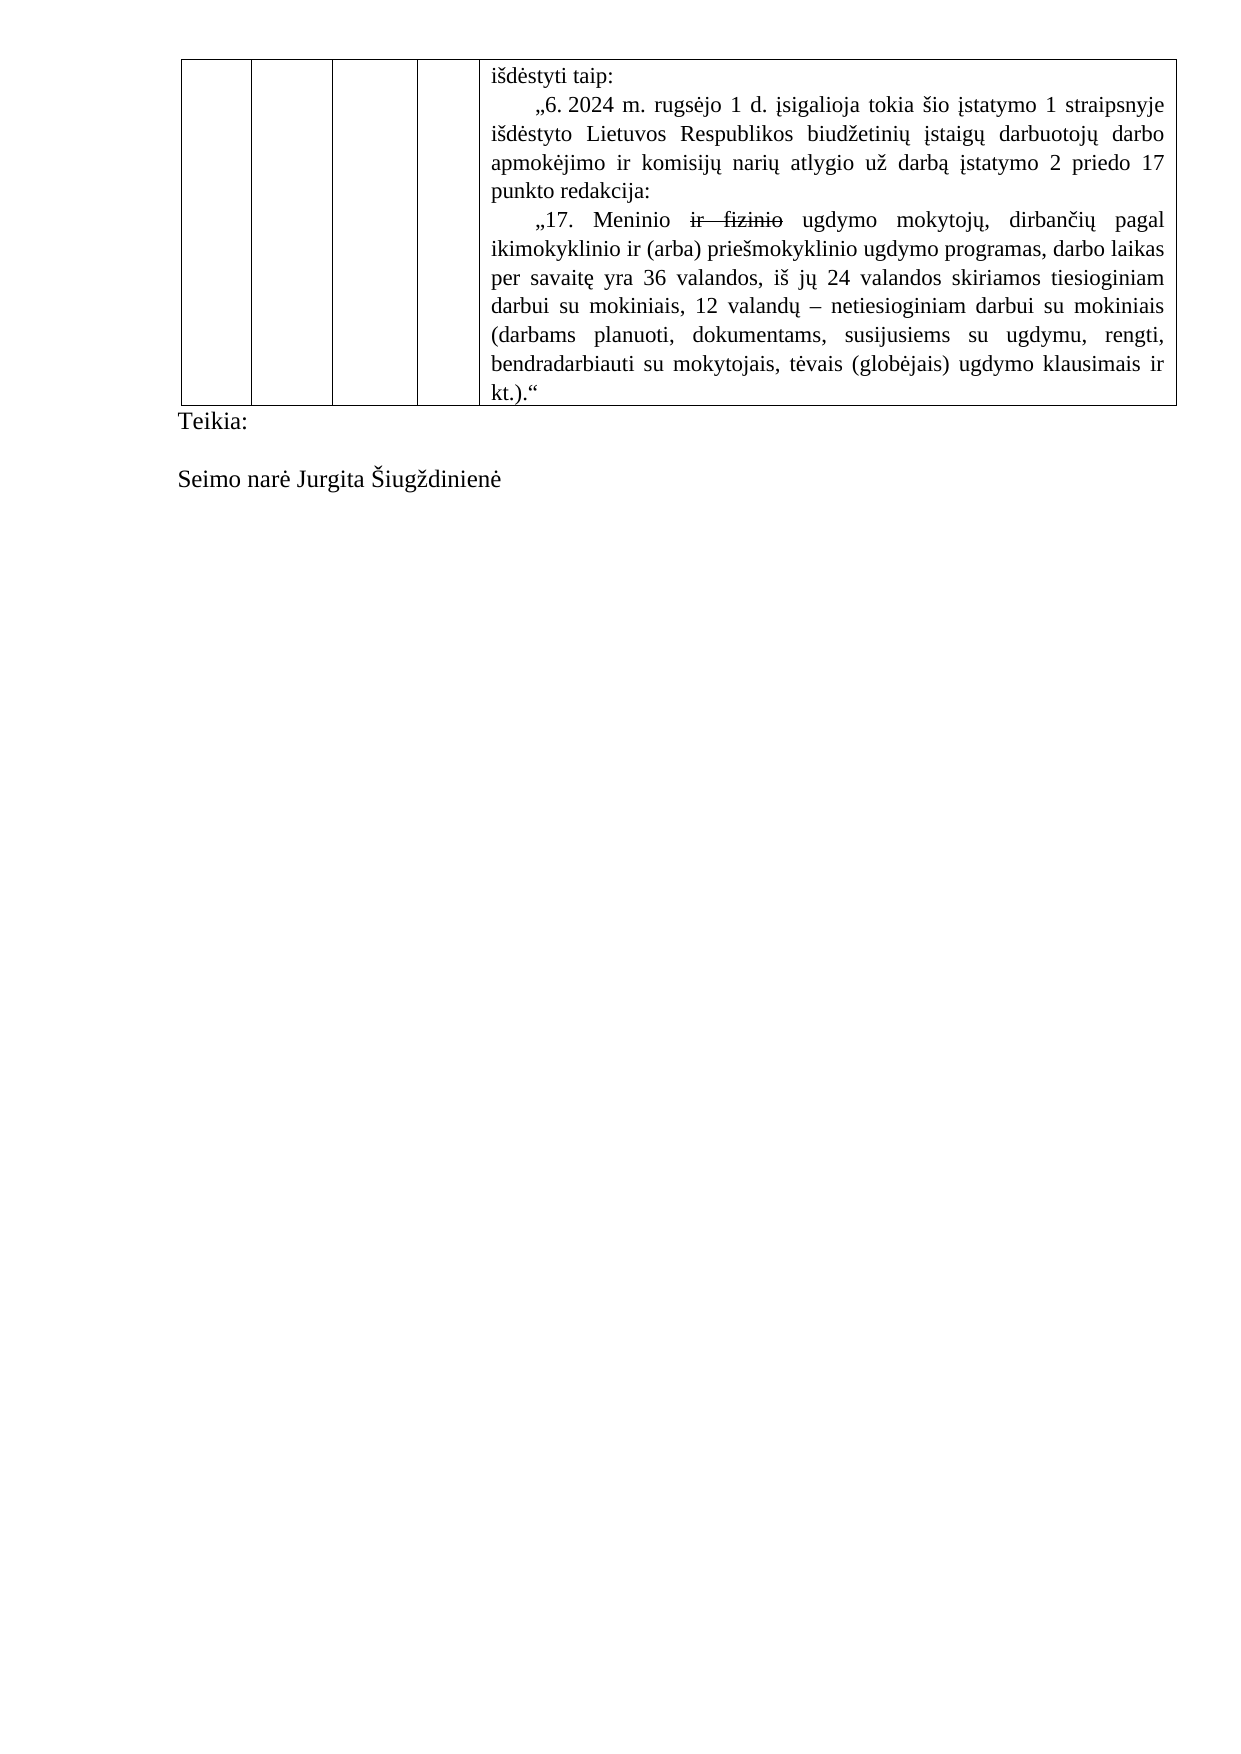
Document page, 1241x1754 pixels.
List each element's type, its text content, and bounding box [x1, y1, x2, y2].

table_cell [182, 60, 251, 405]
table_cell [252, 60, 332, 405]
table_cell išdėstyti taip: „6. 2024 m. rugsėjo 1 d. įsigalioja tokia šio įstatymo 1 straipsnyje išdėstyto Lietuvos Respublikos biudžetinių įstaigų darbuotojų darbo apmokėjimo ir komisijų narių atlygio už darbą įstatymo 2 priedo 17 punkto redakcija: „17. Meninio ir fizinio ugdymo mokytojų, dirbančių pagal ikimokyklinio ir (arba) priešmokyklinio ugdymo programas, darbo laikas per savaitę yra 36 valandos, iš jų 24 valandos skiriamos tiesioginiam darbui su mokiniais, 12 valandų – netiesioginiam darbui su mokiniais (darbams planuoti, dokumentams, susijusiems su ugdymu, rengti, bendradarbiauti su mokytojais, tėvais (globėjais) ugdymo klausimais ir kt.).“ [480, 60, 1176, 405]
table_cell [333, 60, 417, 405]
text Seimo narė Jurgita Šiugždinienė [177, 464, 1181, 492]
text Teikia: [177, 406, 1181, 435]
table_cell [418, 60, 479, 405]
